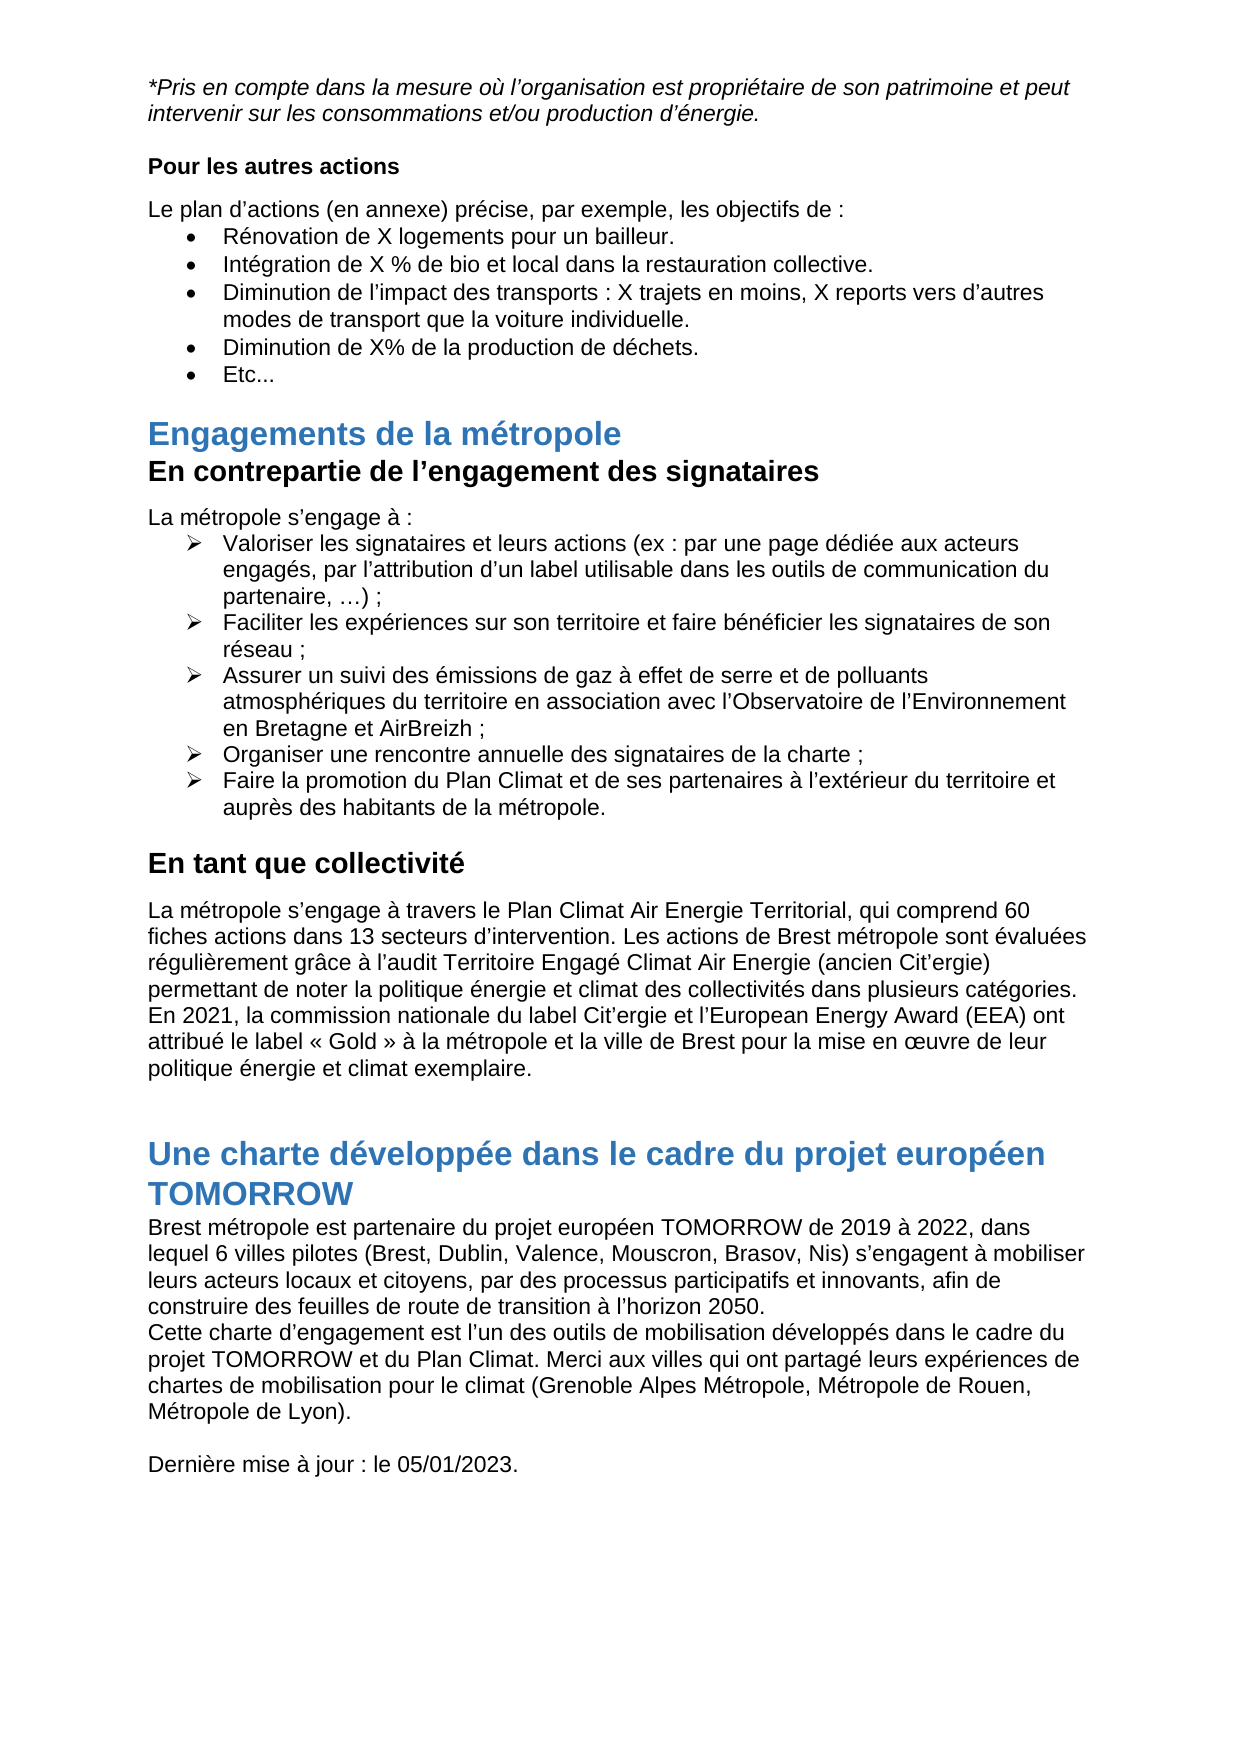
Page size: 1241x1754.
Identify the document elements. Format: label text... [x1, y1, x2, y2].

text Le plan d’actions (en annexe) précise, par exemple, les objectifs de : [148, 196, 1093, 222]
list Diminution de l’impact des transports : X trajets en moins, X reports vers d’autres modes de transport que la voiture individuelle. [185, 278, 1093, 333]
list Faire la promotion du Plan Climat et de ses partenaires à l’extérieur du territoire et auprès des habitants de la métropole. [185, 767, 1093, 820]
list Diminution de X% de la production de déchets. [185, 333, 1093, 361]
list Valoriser les signataires et leurs actions (ex : par une page dédiée aux acteurs engagés, par l’attribution d’un label utilisable dans les outils de communication du partenaire, …) ; [185, 530, 1093, 609]
text Brest métropole est partenaire du projet européen TOMORROW de 2019 à 2022, dans lequel 6 villes pilotes (Brest, Dublin, Valence, Mouscron, Brasov, Nis) s’engagent à mobiliser leurs acteurs locaux et citoyens, par des processus participatifs et innovants, afin de construire des feuilles de route de transition à l’horizon 2050. [148, 1214, 1093, 1319]
list Etc... [185, 361, 1093, 389]
text *Pris en compte dans la mesure où l’organisation est propriétaire de son patrimoine et peut intervenir sur les consommations et/ou production d’énergie. [148, 74, 1093, 126]
subtitle Pour les autres actions [148, 153, 1093, 179]
subtitle Une charte développée dans le cadre du projet européen TOMORROW [148, 1134, 1093, 1212]
subtitle Engagements de la métropole [148, 414, 1093, 452]
text Dernière mise à jour : le 05/01/2023. [148, 1451, 1093, 1477]
subtitle En tant que collectivité [148, 846, 1093, 880]
list Rénovation de X logements pour un bailleur. [185, 222, 1093, 250]
text Cette charte d’engagement est l’un des outils de mobilisation développés dans le cadre du projet TOMORROW et du Plan Climat. Merci aux villes qui ont partagé leurs expériences de chartes de mobilisation pour le climat (Grenoble Alpes Métropole, Métropole de Rouen, Métropole de Lyon). [148, 1319, 1093, 1425]
list Faciliter les expériences sur son territoire et faire bénéficier les signataires de son réseau ; [185, 609, 1093, 662]
list Assurer un suivi des émissions de gaz à effet de serre et de polluants atmosphériques du territoire en association avec l’Observatoire de l’Environnement en Bretagne et AirBreizh ; [185, 662, 1093, 741]
subtitle En contrepartie de l’engagement des signataires [148, 453, 1093, 487]
list Organiser une rencontre annuelle des signataires de la charte ; [185, 741, 1093, 767]
text La métropole s’engage à : [148, 504, 1093, 530]
list Intégration de X % de bio et local dans la restauration collective. [185, 250, 1093, 278]
text La métropole s’engage à travers le Plan Climat Air Energie Territorial, qui comprend 60 fiches actions dans 13 secteurs d’intervention. Les actions de Brest métropole sont évaluées régulièrement grâce à l’audit Territoire Engagé Climat Air Energie (ancien Cit’ergie) permettant de noter la politique énergie et climat des collectivités dans plusieurs catégories. En 2021, la commission nationale du label Cit’ergie et l’European Energy Award (EEA) ont attribué le label « Gold » à la métropole et la ville de Brest pour la mise en œuvre de leur politique énergie et climat exemplaire. [148, 897, 1093, 1081]
